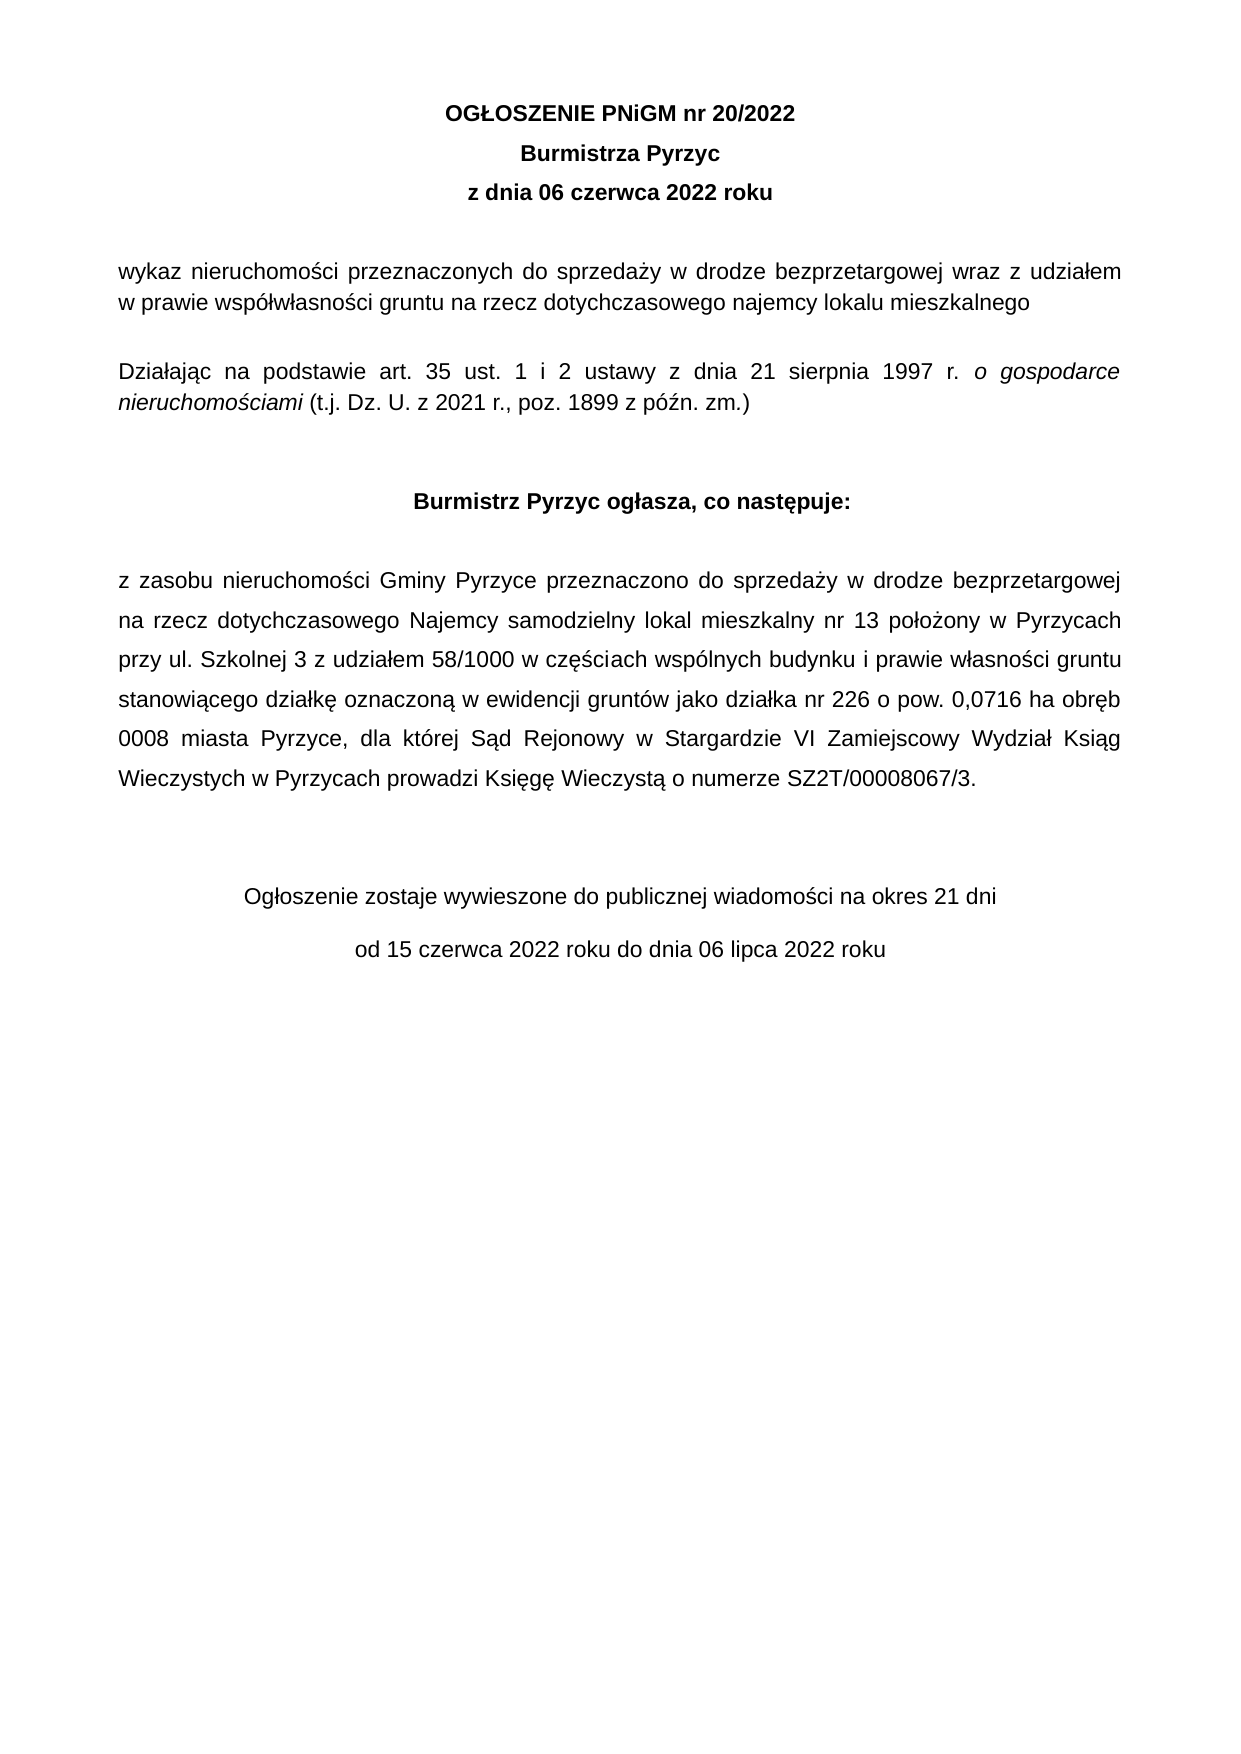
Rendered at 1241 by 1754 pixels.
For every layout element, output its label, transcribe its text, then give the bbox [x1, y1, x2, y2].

text Ogłoszenie zostaje wywieszone do publicznej wiadomości na okres 21 dni [118, 883, 1122, 909]
subtitle OGŁOSZENIE PNiGM nr 20/2022 [118, 100, 1122, 127]
text z dnia 06 czerwca 2022 roku [118, 179, 1122, 206]
text Działając na podstawie art. 35 ust. 1 i 2 ustawy z dnia 21 sierpnia 1997 r. o gospodarce nieruchomościami (t.j. Dz. U. z 2021 r., poz. 1899 z późn. zm.) [118, 358, 1122, 415]
subtitle Burmistrza Pyrzyc [118, 140, 1122, 166]
text od 15 czerwca 2022 roku do dnia 06 lipca 2022 roku [118, 936, 1122, 962]
text wykaz nieruchomości przeznaczonych do sprzedaży w drodze bezprzetargowej wraz z udziałem w prawie współwłasności gruntu na rzecz dotychczasowego najemcy lokalu mieszkalnego [118, 258, 1122, 315]
text z zasobu nieruchomości Gminy Pyrzyce przeznaczono do sprzedaży w drodze bezprzetargowej na rzecz dotychczasowego Najemcy samodzielny lokal mieszkalny nr 13 położony w Pyrzycach przy ul. Szkolnej 3 z udziałem 58/1000 w częściach wspólnych budynku i prawie własności gruntu stanowiącego działkę oznaczoną w ewidencji gruntów jako działka nr 226 o pow. 0,0716 ha obręb 0008 miasta Pyrzyce, dla której Sąd Rejonowy w Stargardzie VI Zamiejscowy Wydział Ksiąg Wieczystych w Pyrzycach prowadzi Księgę Wieczystą o numerze SZ2T/00008067/3. [118, 567, 1122, 791]
text Burmistrz Pyrzyc ogłasza, co następuje: [339, 488, 1122, 515]
